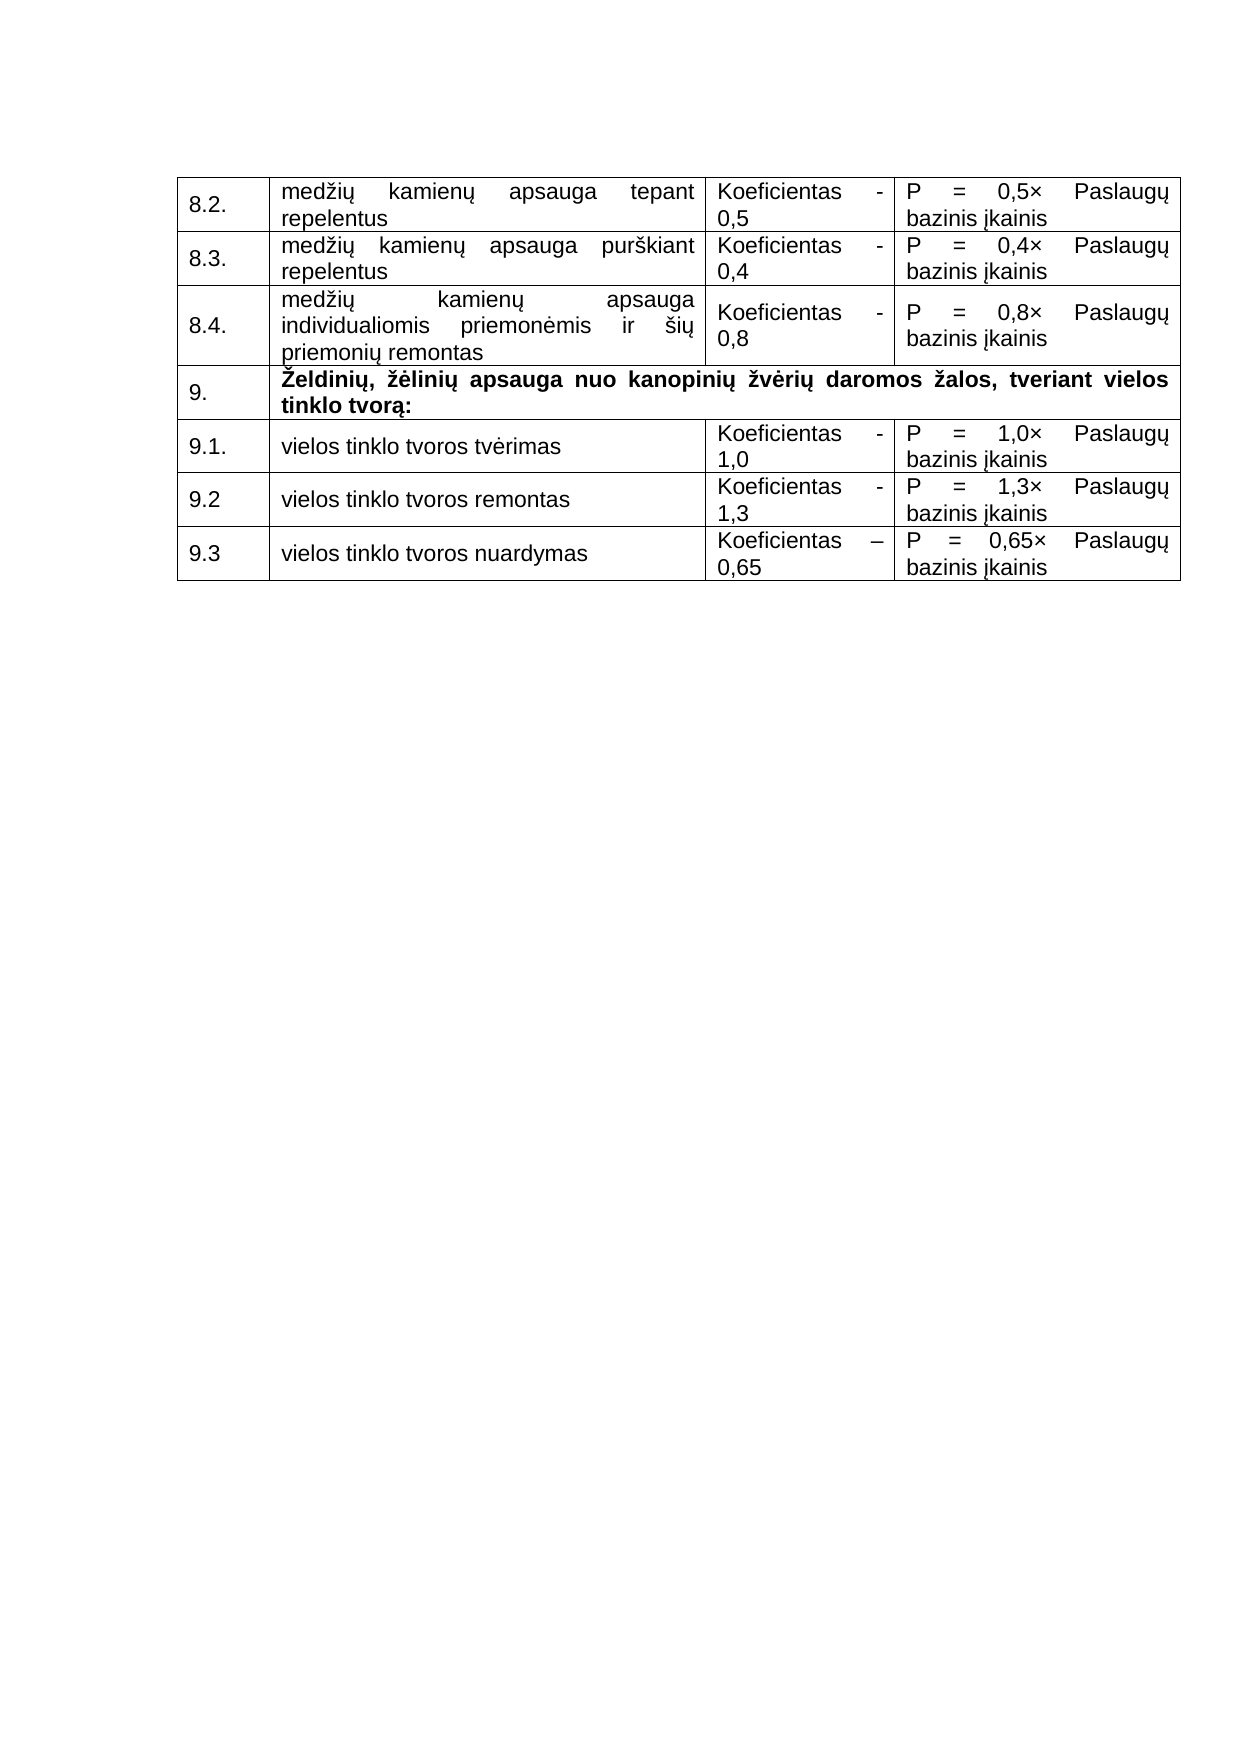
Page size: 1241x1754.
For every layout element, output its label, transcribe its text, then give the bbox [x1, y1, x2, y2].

table_cell 9. [178, 366, 269, 418]
table_cell P = 0,8× Paslaugų bazinis įkainis [895, 286, 1180, 365]
table_cell P = 1,0× Paslaugų bazinis įkainis [895, 420, 1180, 472]
table_cell vielos tinklo tvoros nuardymas [270, 527, 705, 580]
table_cell 9.3 [178, 527, 269, 580]
table_cell 8.4. [178, 286, 269, 365]
table_cell P = 0,5× Paslaugų bazinis įkainis [895, 178, 1180, 231]
table_cell P = 0,65× Paslaugų bazinis įkainis [895, 527, 1180, 580]
table_cell vielos tinklo tvoros remontas [270, 473, 705, 526]
table_cell Koeficientas -1,3 [706, 473, 894, 526]
table_cell P = 1,3× Paslaugų bazinis įkainis [895, 473, 1180, 526]
table_cell Želdinių, žėlinių apsauga nuo kanopinių žvėrių daromos žalos, tveriant vielos tinklo tvorą: [270, 366, 1180, 418]
table_cell vielos tinklo tvoros tvėrimas [270, 420, 705, 472]
table_cell Koeficientas -1,0 [706, 420, 894, 472]
table_cell medžių kamienų apsauga purškiant repelentus [270, 232, 705, 285]
table_cell 9.1. [178, 420, 269, 472]
table_cell medžių kamienų apsauga tepant repelentus [270, 178, 705, 231]
table_cell 8.3. [178, 232, 269, 285]
table_cell P = 0,4× Paslaugų bazinis įkainis [895, 232, 1180, 285]
table_cell medžių kamienų apsauga individualiomis priemonėmis ir šių priemonių remontas [270, 286, 705, 365]
table_cell Koeficientas -0,5 [706, 178, 894, 231]
table_cell Koeficientas -0,4 [706, 232, 894, 285]
table_cell 9.2 [178, 473, 269, 526]
table_cell Koeficientas -0,8 [706, 286, 894, 365]
table_cell 8.2. [178, 178, 269, 231]
table_cell Koeficientas – 0,65 [706, 527, 894, 580]
